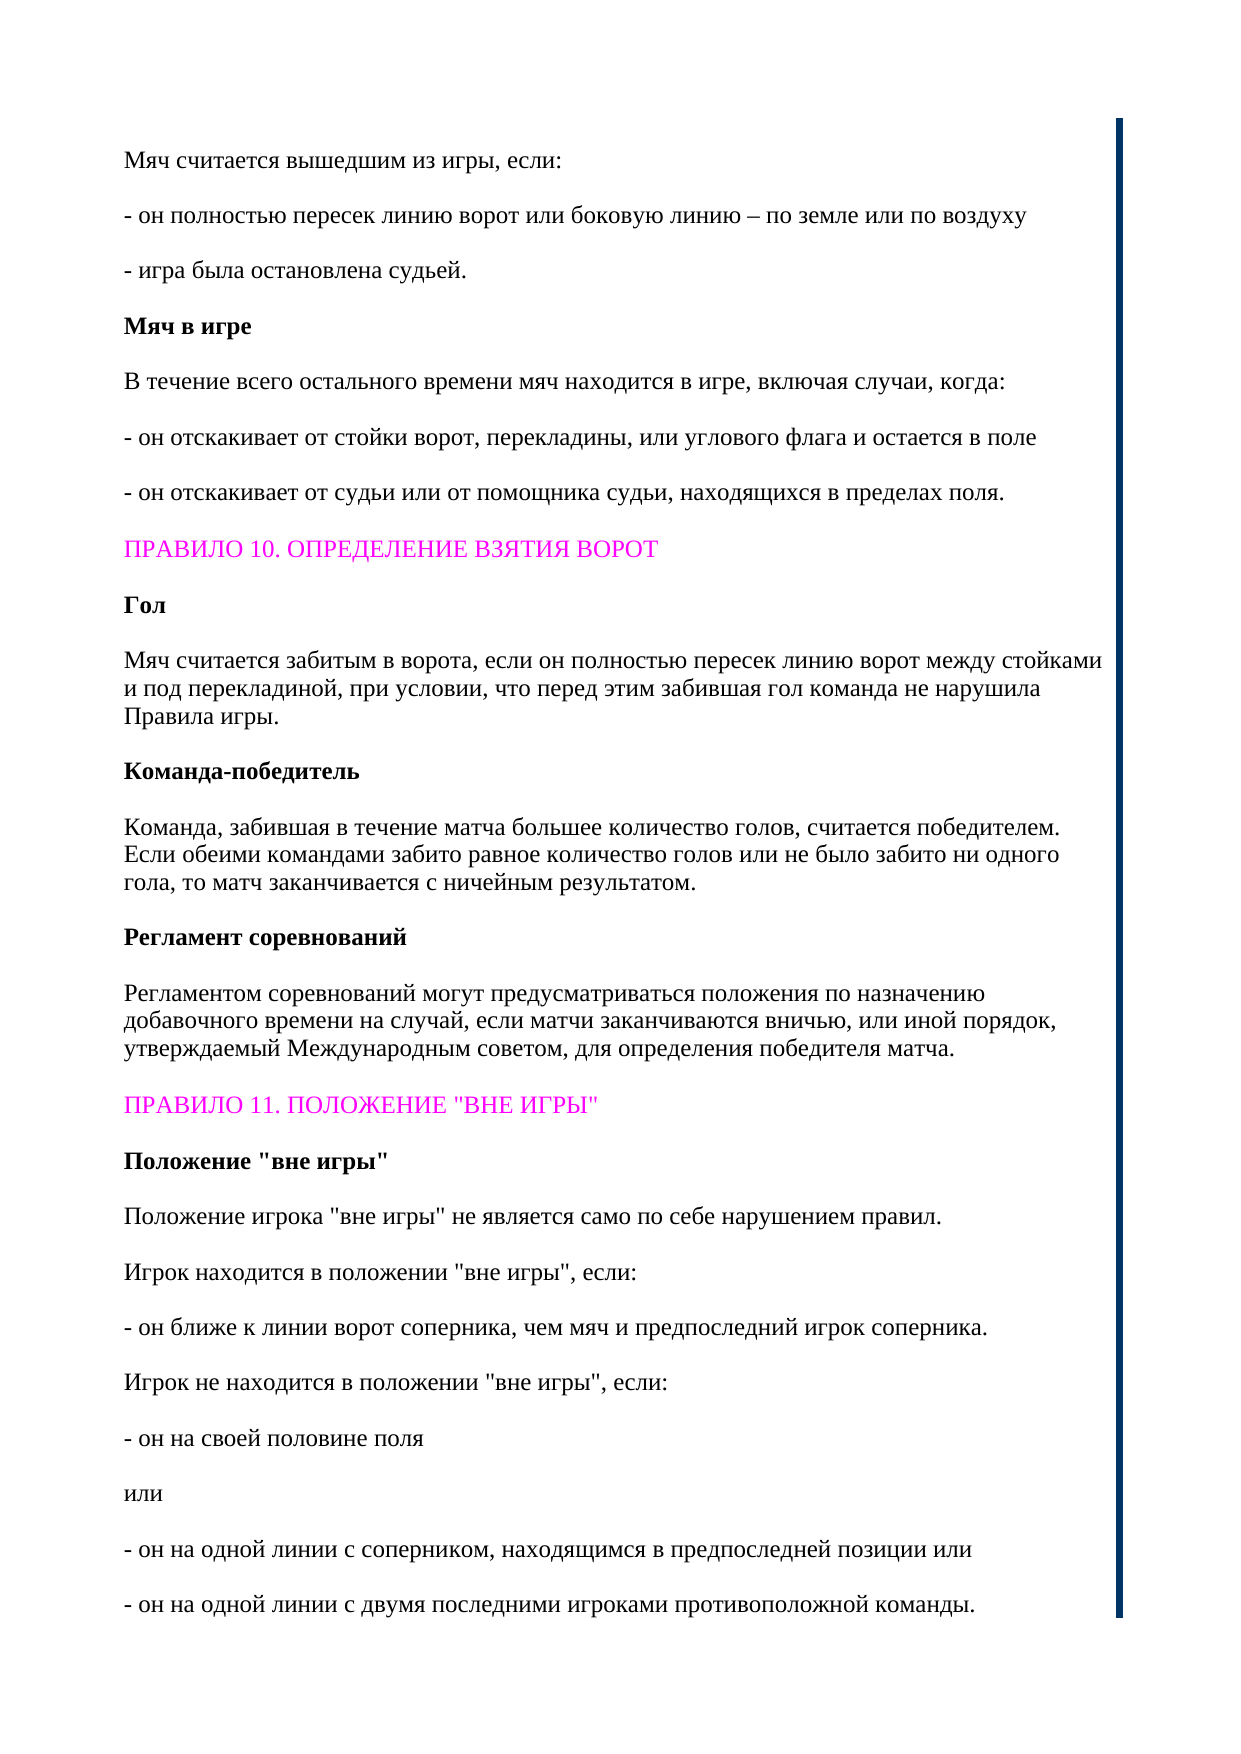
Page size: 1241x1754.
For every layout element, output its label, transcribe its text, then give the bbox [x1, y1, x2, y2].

table_header [1116, 118, 1123, 1618]
table_cell Мяч считается вышедшим из игры, если: - он полностью пересек линию ворот или боковую линию – по земле или по воздуху - игра была остановлена судьей. Мяч в игре В течение всего остального времени мяч находится в игре, включая случаи, когда: - он отскакивает от стойки ворот, перекладины, или углового флага и остается в поле - он отскакивает от судьи или от помощника судьи, находящихся в пределах поля. ПРАВИЛО 10. ОПРЕДЕЛЕНИЕ ВЗЯТИЯ ВОРОТ Гол Мяч считается забитым в ворота, если он полностью пересек линию ворот между стойками и под перекладиной, при условии, что перед этим забившая гол команда не нарушила Правила игры. Команда-победитель Команда, забившая в течение матча большее количество голов, считается победителем. Если обеими командами забито равное количество голов или не было забито ни одного гола, то матч заканчивается с ничейным результатом. Регламент соревнований Регламентом соревнований могут предусматриваться положения по назначению добавочного времени на случай, если матчи заканчиваются вничью, или иной порядок, утверждаемый Международным советом, для определения победителя матча. ПРАВИЛО 11. ПОЛОЖЕНИЕ "ВНЕ ИГРЫ" Положение "вне игры" Положение игрока "вне игры" не является само по себе нарушением правил. Игрок находится в положении "вне игры", если: - он ближе к линии ворот соперника, чем мяч и предпоследний игрок соперника. Игрок не находится в положении "вне игры", если: - он на своей половине поля или - он на одной линии с соперником, находящимся в предпоследней позиции или - он на одной линии с двумя последними игроками противоположной команды. [124, 118, 1116, 1618]
